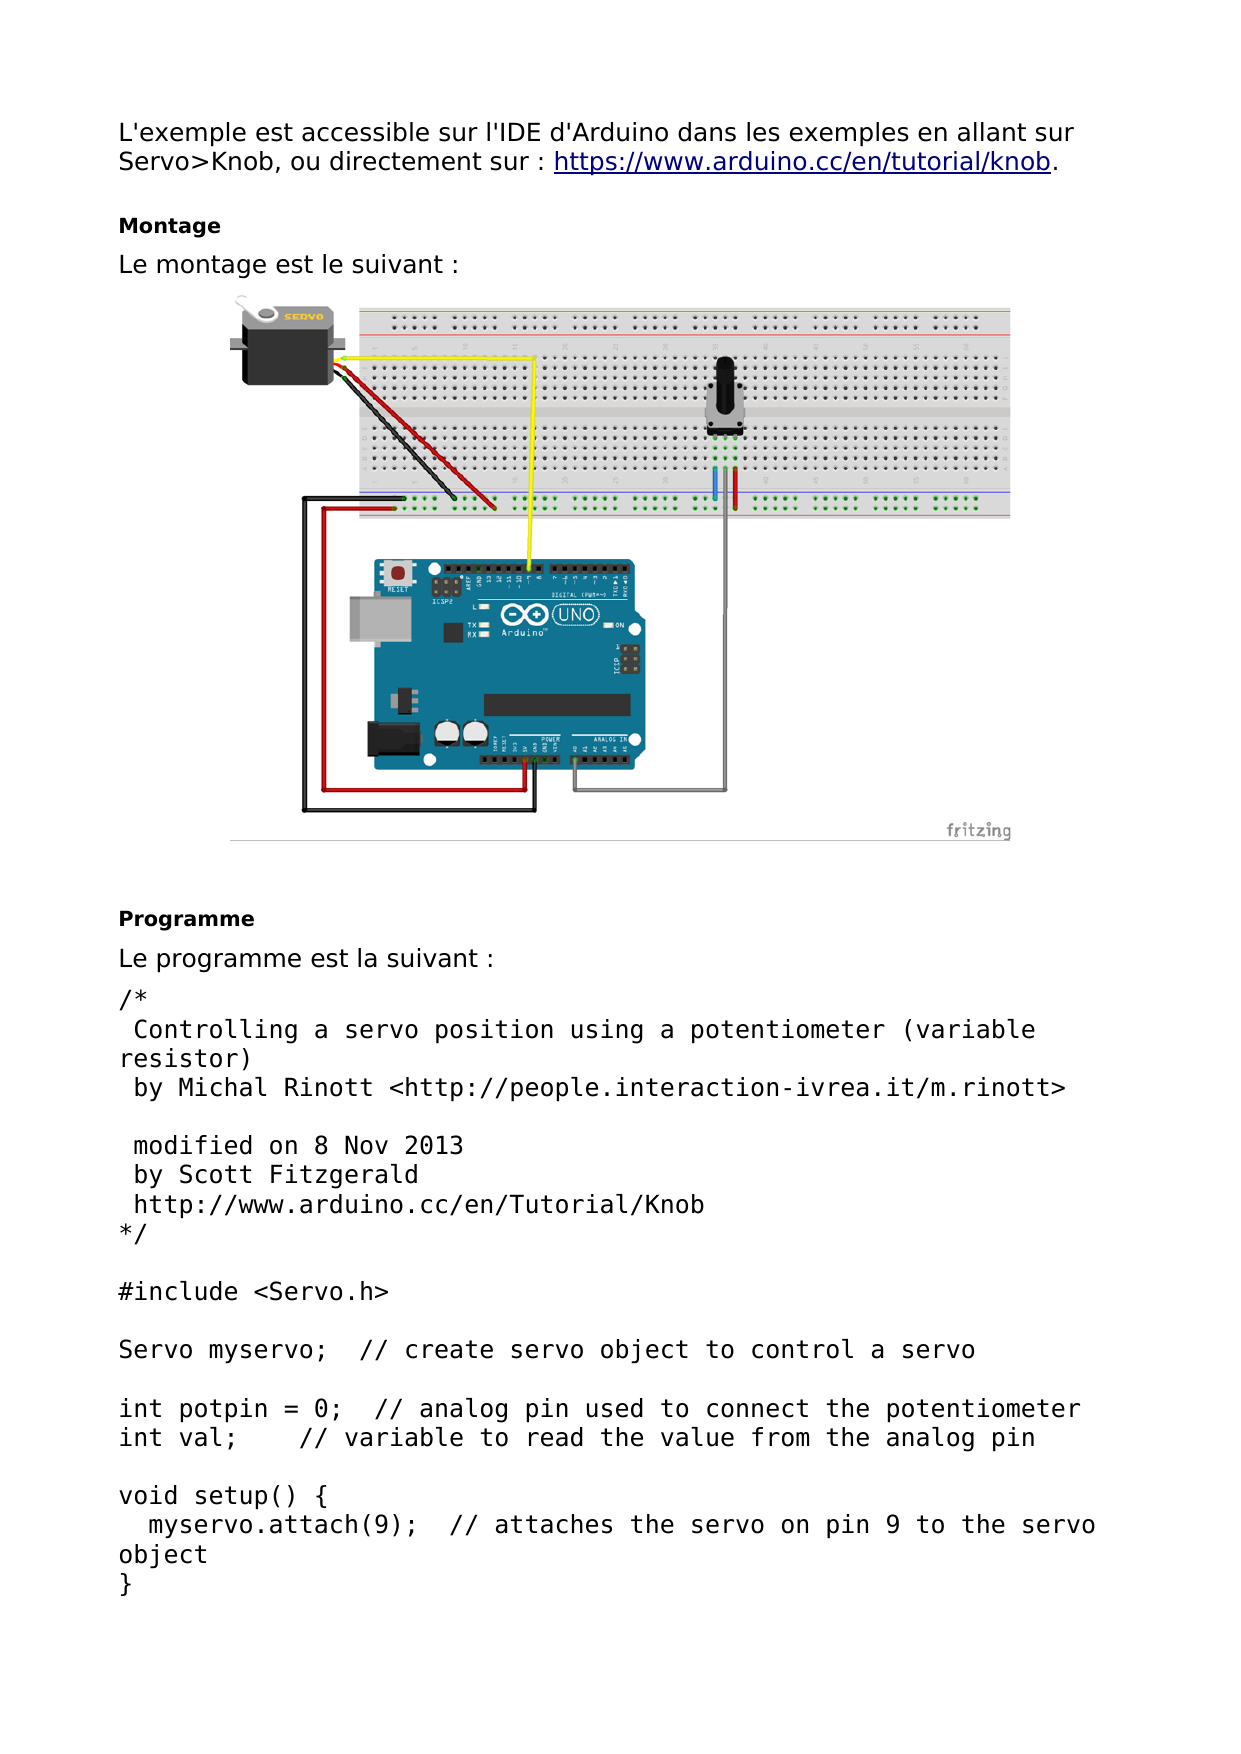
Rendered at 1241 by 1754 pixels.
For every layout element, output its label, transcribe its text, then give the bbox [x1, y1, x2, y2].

text Le programme est la suivant : [118, 944, 1122, 973]
text L'exemple est accessible sur l'IDE d'Arduino dans les exemples en allant sur Servo>Knob, ou directement sur : https://www.arduino.cc/en/tutorial/knob. [118, 118, 1122, 176]
subtitle Programme [118, 907, 1122, 932]
picture [229, 292, 1011, 841]
text Le montage est le suivant : [118, 251, 1122, 280]
subtitle Montage [118, 214, 1122, 238]
text /* Controlling a servo position using a potentiometer (variable resistor) by Michal Rinott <http://people.interaction-ivrea.it/m.rinott> modified on 8 Nov 2013 by Scott Fitzgerald http://www.arduino.cc/en/Tutorial/Knob */ #include <Servo.h> Servo myservo; // create servo object to control a servo int potpin = 0; // analog pin used to connect the potentiometer int val; // variable to read the value from the analog pin void setup() { myservo.attach(9); // attaches the servo on pin 9 to the servo object } [118, 986, 1122, 1627]
